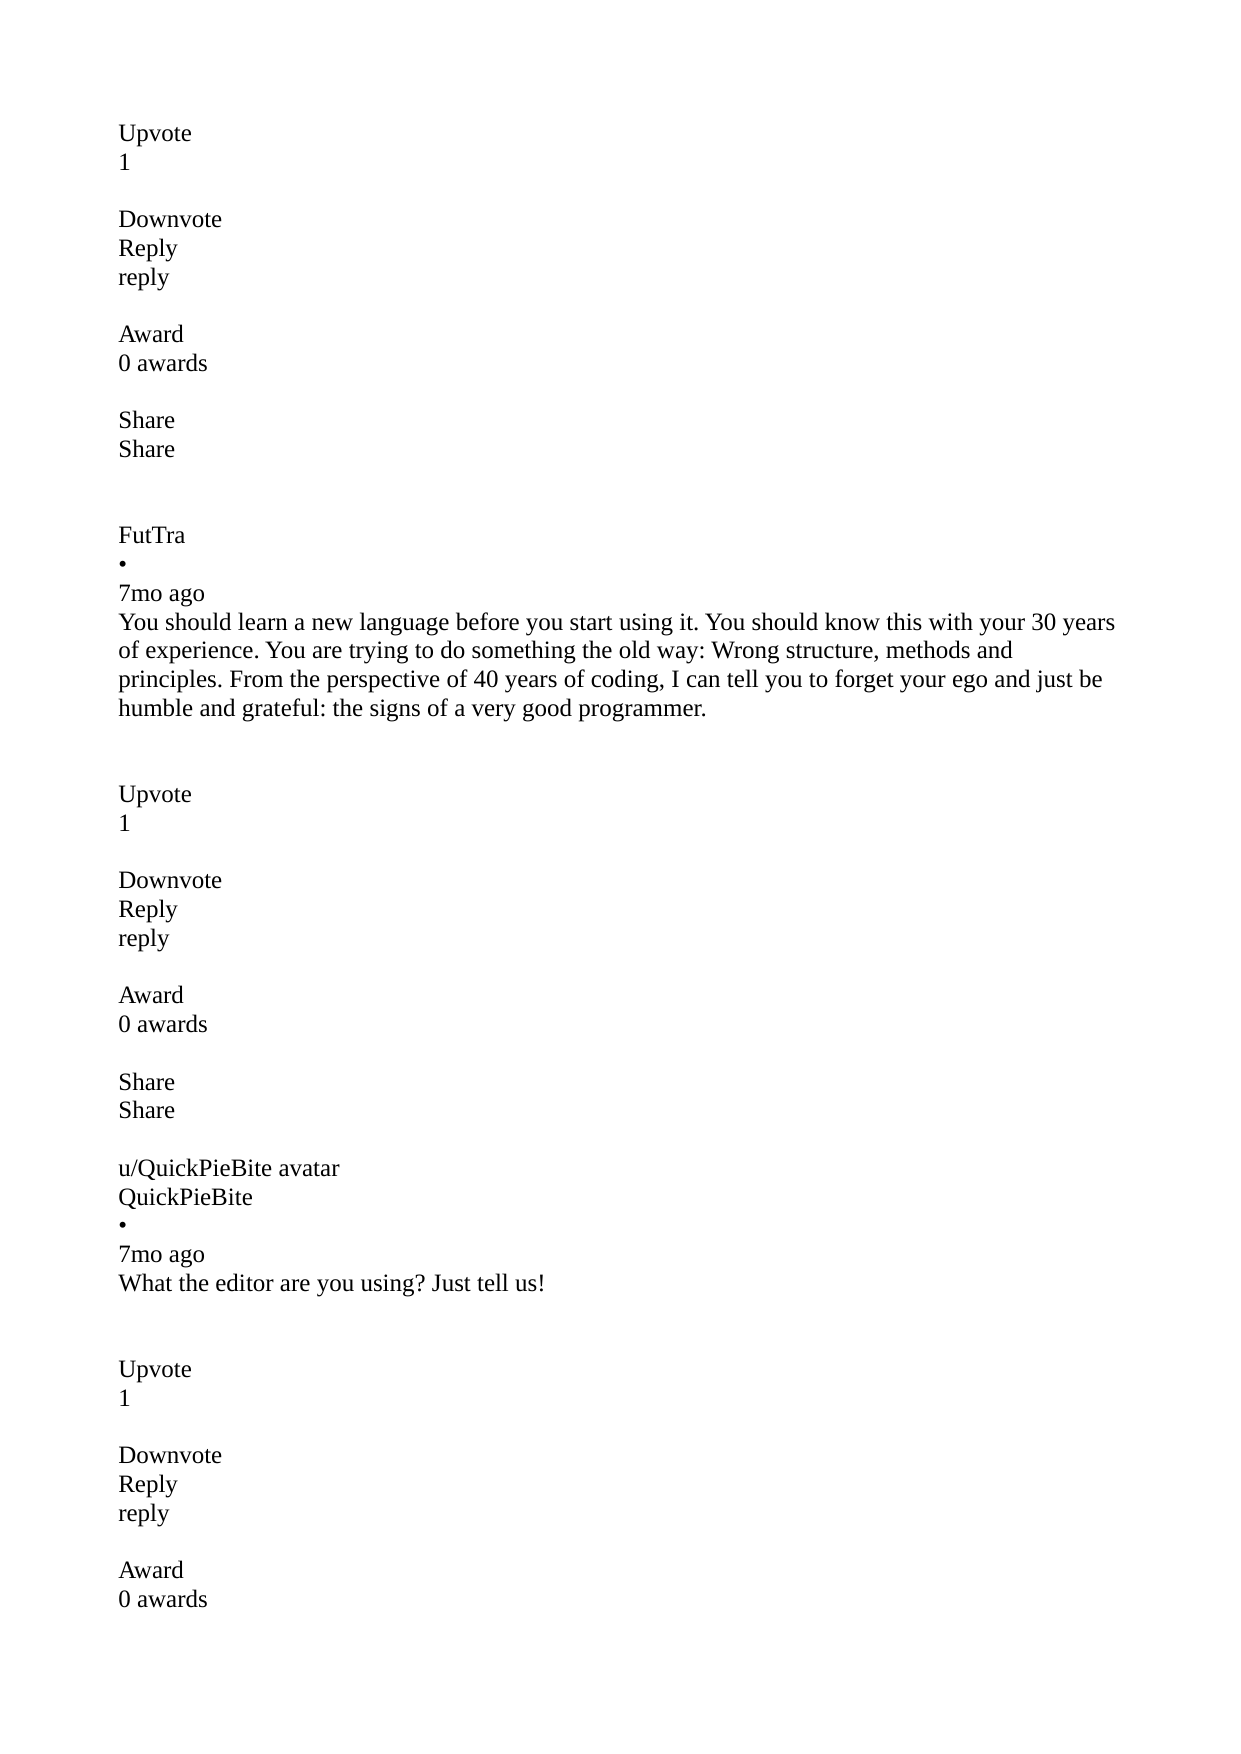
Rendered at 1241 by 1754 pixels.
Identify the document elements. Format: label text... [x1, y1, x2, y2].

text 0 awards [118, 348, 1122, 377]
text Downvote [118, 204, 1122, 233]
text u/QuickPieBite avatar [118, 1153, 1122, 1182]
text Award [118, 981, 1122, 1009]
text 7mo ago [118, 1239, 1122, 1268]
text • [118, 549, 1122, 578]
text Upvote [118, 1354, 1122, 1383]
text Downvote [118, 866, 1122, 894]
text Share [118, 434, 1122, 463]
text QuickPieBite [118, 1182, 1122, 1211]
text You should learn a new language before you start using it. You should know this with your 30 years of experience. You are trying to do something the old way: Wrong structure, methods and principles. From the perspective of 40 years of coding, I can tell you to forget your ego and just be humble and grateful: the signs of a very good programmer. [118, 607, 1122, 722]
text FutTra [118, 521, 1122, 549]
text • [118, 1211, 1122, 1239]
text Downvote [118, 1441, 1122, 1469]
text Award [118, 1556, 1122, 1584]
text Reply [118, 894, 1122, 923]
text Reply [118, 233, 1122, 262]
text Share [118, 1096, 1122, 1124]
text 0 awards [118, 1009, 1122, 1038]
text Upvote [118, 118, 1122, 147]
text 1 [118, 808, 1122, 837]
text reply [118, 1498, 1122, 1527]
text reply [118, 262, 1122, 291]
text Upvote [118, 779, 1122, 808]
text 0 awards [118, 1584, 1122, 1613]
text reply [118, 923, 1122, 952]
text Award [118, 319, 1122, 348]
text Reply [118, 1469, 1122, 1498]
text 1 [118, 1383, 1122, 1412]
text Share [118, 1067, 1122, 1096]
text Share [118, 406, 1122, 434]
text What the editor are you using? Just tell us! [118, 1268, 1122, 1297]
text 7mo ago [118, 578, 1122, 607]
text 1 [118, 147, 1122, 176]
